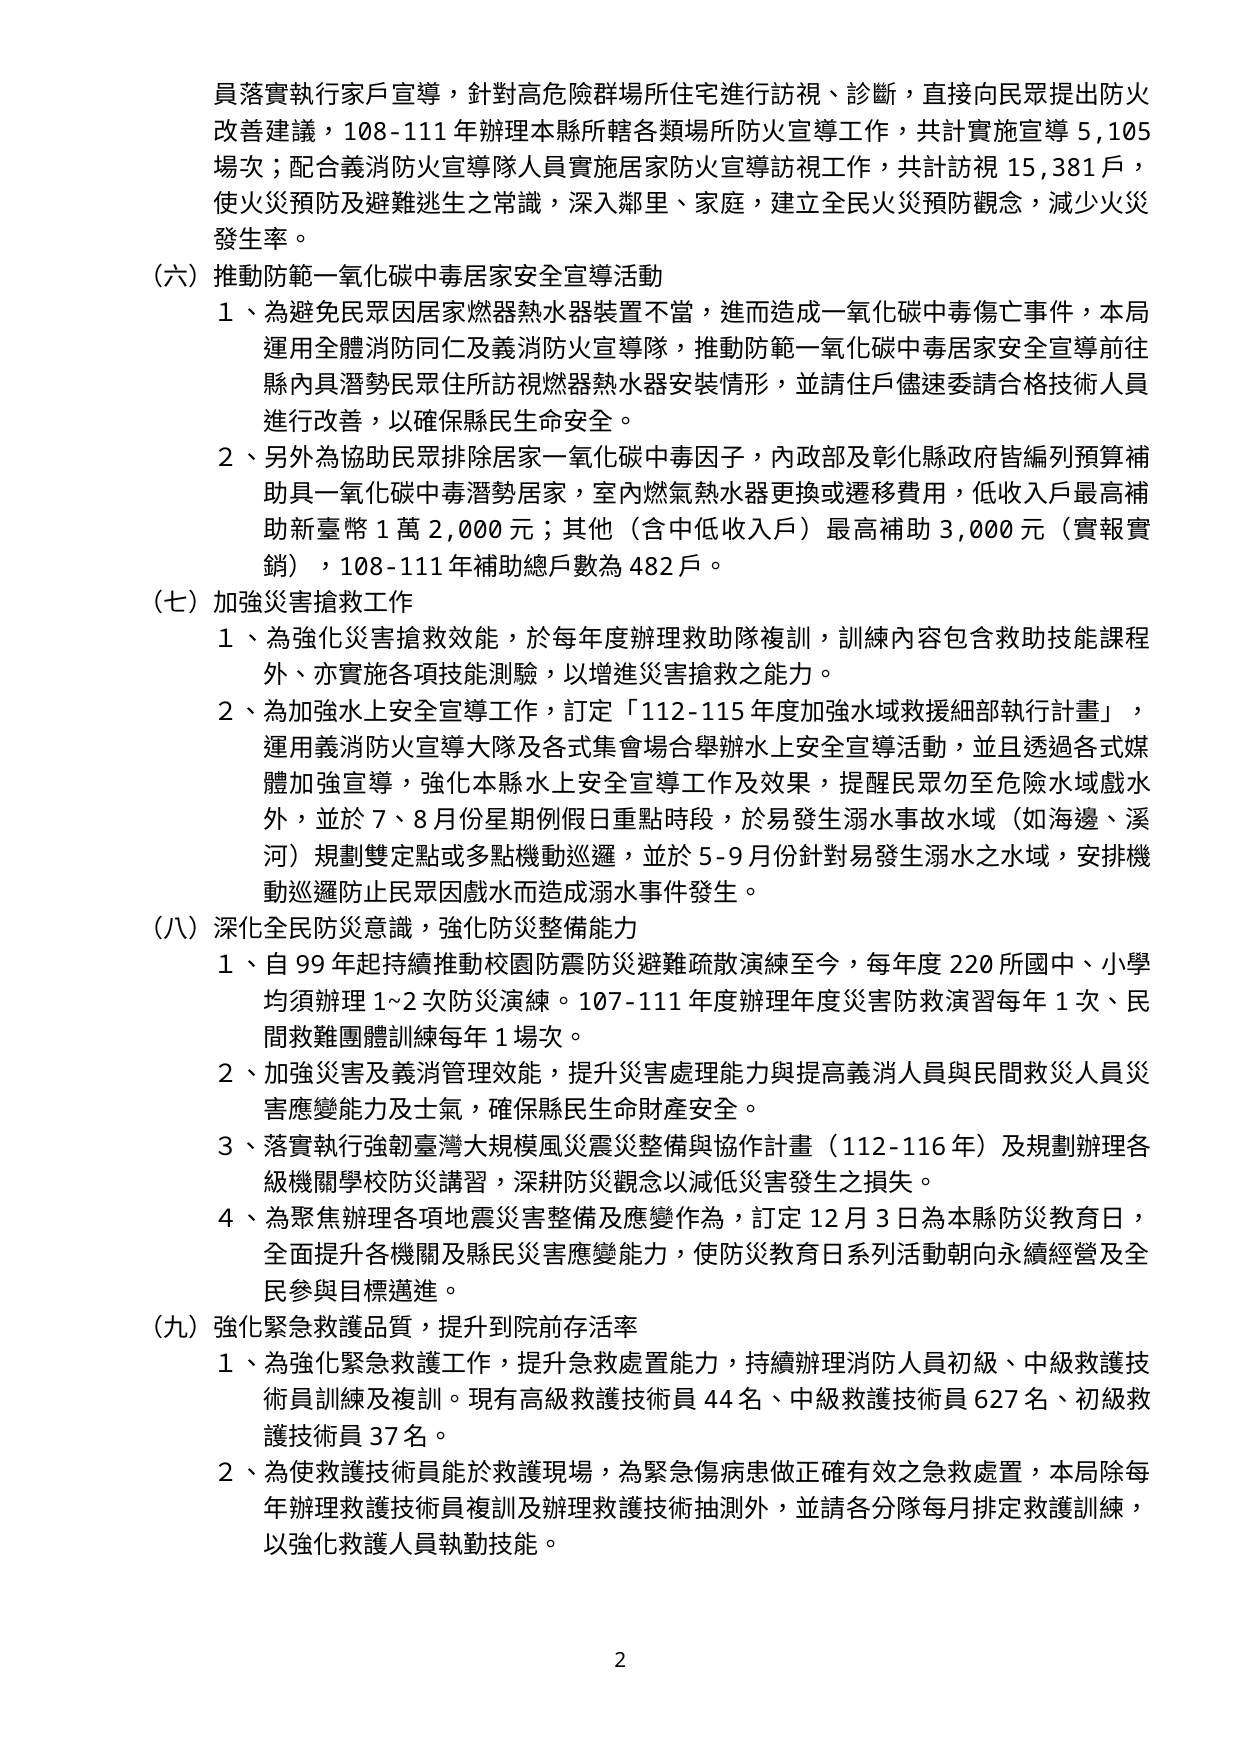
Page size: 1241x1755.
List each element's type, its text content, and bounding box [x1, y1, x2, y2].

text ２、加強災害及義消管理效能，提升災害處理能力與提高義消人員與民間救災人員災害應變能力及士氣，確保縣民生命財產安全。 [214, 1054, 1152, 1126]
text ２、為使救護技術員能於救護現場，為緊急傷病患做正確有效之急救處置，本局除每年辦理救護技術員複訓及辦理救護技術抽測外，並請各分隊每月排定救護訓練，以強化救護人員執勤技能。 [214, 1452, 1152, 1561]
text １、為強化緊急救護工作，提升急救處置能力，持續辦理消防人員初級、中級救護技術員訓練及複訓。現有高級救護技術員44名、中級救護技術員627名、初級救護技術員37名。 [214, 1344, 1152, 1452]
text 員落實執行家戶宣導，針對高危險群場所住宅進行訪視、診斷，直接向民眾提出防火改善建議，108-111年辦理本縣所轄各類場所防火宣導工作，共計實施宣導5,105場次；配合義消防火宣導隊人員實施居家防火宣導訪視工作，共計訪視15,381戶，使火災預防及避難逃生之常識，深入鄰里、家庭，建立全民火災預防觀念，減少火災發生率。 [139, 75, 1152, 256]
text （七）加強災害搶救工作 [139, 582, 1152, 619]
text ４、為聚焦辦理各項地震災害整備及應變作為，訂定12月3日為本縣防災教育日，全面提升各機關及縣民災害應變能力，使防災教育日系列活動朝向永續經營及全民參與目標邁進。 [214, 1199, 1152, 1307]
text （六）推動防範一氧化碳中毒居家安全宣導活動 [139, 256, 1152, 292]
text （八）深化全民防災意識，強化防災整備能力 [139, 909, 1152, 945]
text （九）強化緊急救護品質，提升到院前存活率 [139, 1307, 1152, 1344]
text ２、為加強水上安全宣導工作，訂定「112-115年度加強水域救援細部執行計畫」，運用義消防火宣導大隊及各式集會場合舉辦水上安全宣導活動，並且透過各式媒體加強宣導，強化本縣水上安全宣導工作及效果，提醒民眾勿至危險水域戲水外，並於7、8月份星期例假日重點時段，於易發生溺水事故水域（如海邊、溪河）規劃雙定點或多點機動巡邏，並於5-9月份針對易發生溺水之水域，安排機動巡邏防止民眾因戲水而造成溺水事件發生。 [214, 691, 1152, 909]
text １、自99年起持續推動校園防震防災避難疏散演練至今，每年度220所國中、小學均須辦理1~2次防災演練。107-111年度辦理年度災害防救演習每年1次、民間救難團體訓練每年1場次。 [214, 945, 1152, 1054]
text １、為避免民眾因居家燃器熱水器裝置不當，進而造成一氧化碳中毒傷亡事件，本局運用全體消防同仁及義消防火宣導隊，推動防範一氧化碳中毒居家安全宣導前往縣內具潛勢民眾住所訪視燃器熱水器安裝情形，並請住戶儘速委請合格技術人員進行改善，以確保縣民生命安全。 [214, 292, 1152, 437]
text １、為強化災害搶救效能，於每年度辦理救助隊複訓，訓練內容包含救助技能課程外、亦實施各項技能測驗，以增進災害搶救之能力。 [214, 619, 1152, 691]
text ３、落實執行強韌臺灣大規模風災震災整備與協作計畫（112-116年）及規劃辦理各級機關學校防災講習，深耕防災觀念以減低災害發生之損失。 [214, 1126, 1152, 1199]
text ２、另外為協助民眾排除居家一氧化碳中毒因子，內政部及彰化縣政府皆編列預算補助具一氧化碳中毒潛勢居家，室內燃氣熱水器更換或遷移費用，低收入戶最高補助新臺幣1萬2,000元；其他（含中低收入戶）最高補助3,000元（實報實銷），108-111年補助總戶數為482戶。 [214, 437, 1152, 582]
